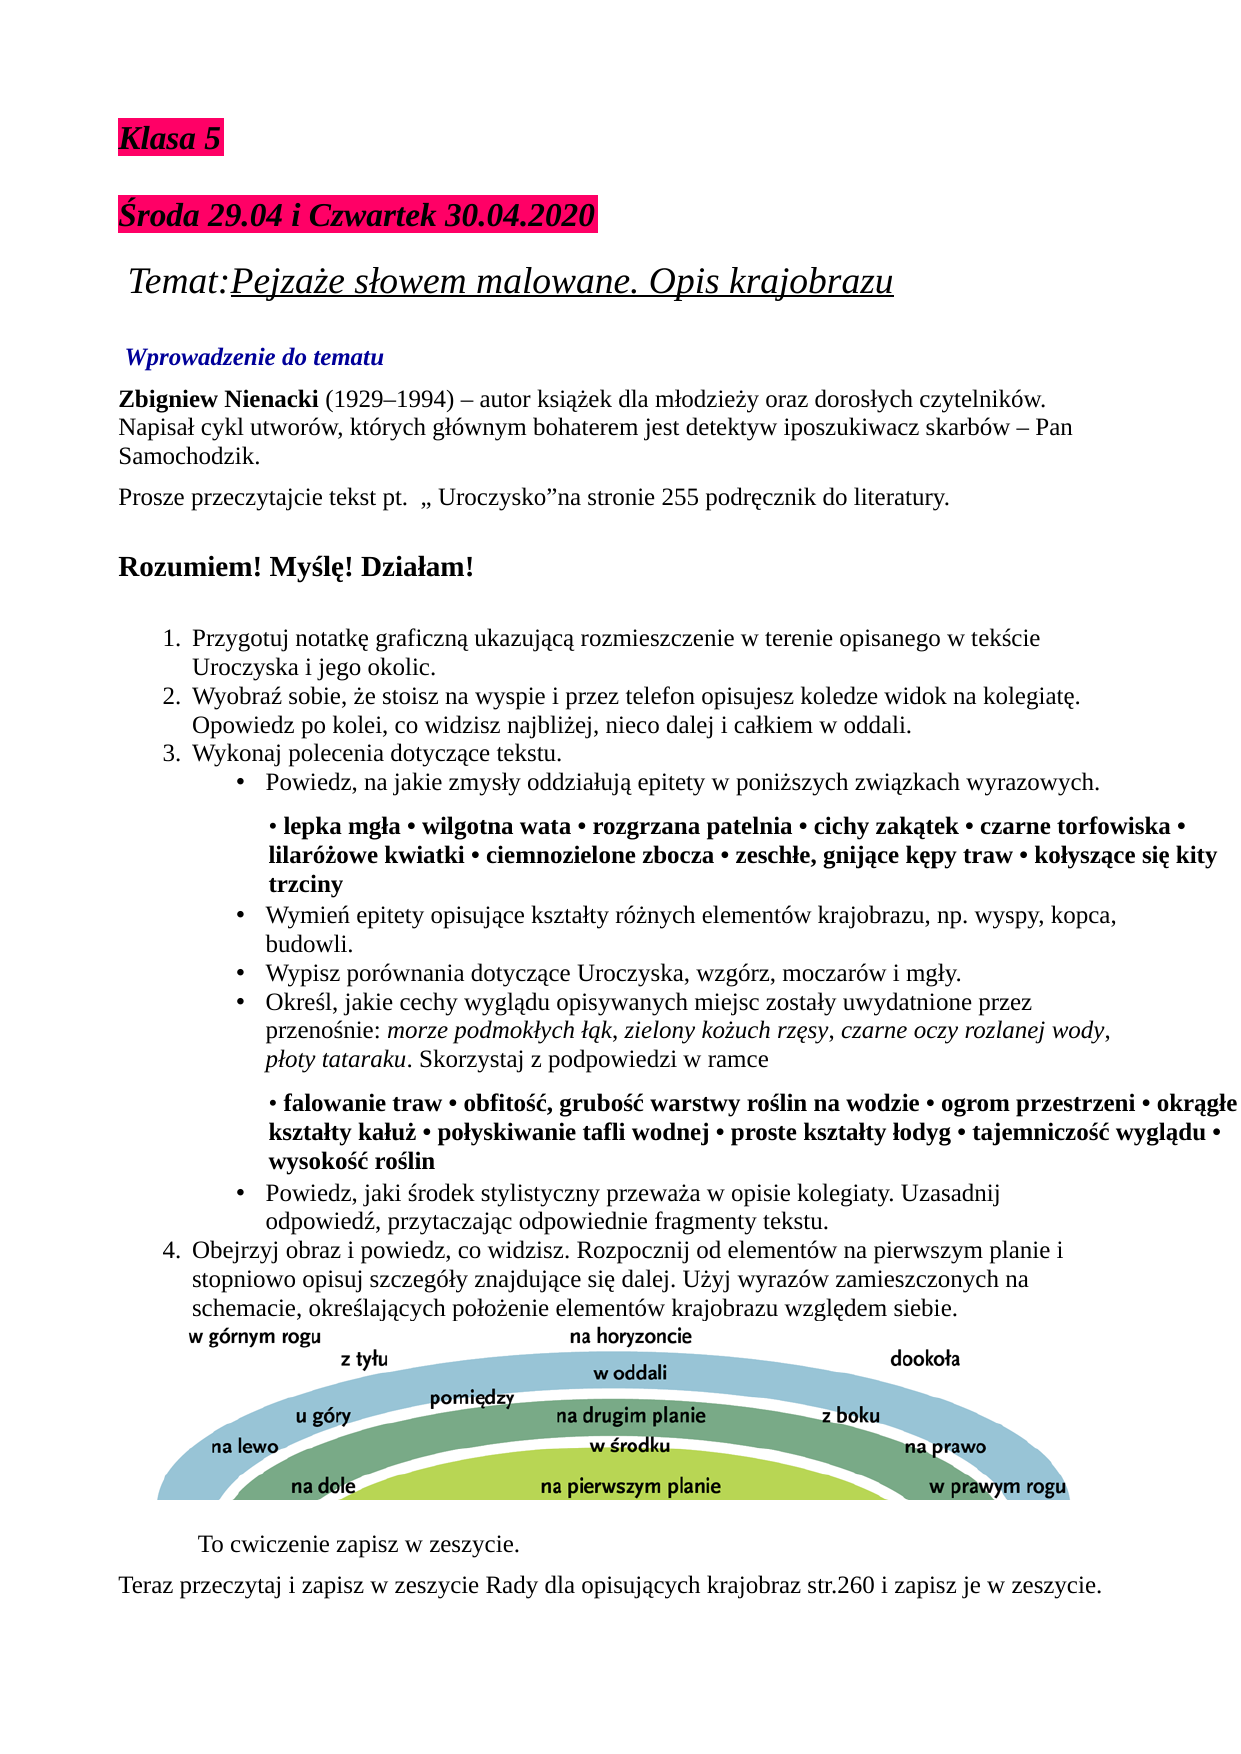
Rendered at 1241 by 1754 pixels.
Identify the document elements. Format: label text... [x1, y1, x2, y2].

list Wyobraź sobie, że stoisz na wyspie i przez telefon opisujesz koledze widok na kolegiatę. Opowiedz po kolei, co widzisz najbliżej, nieco dalej i całkiem w oddali. [162, 681, 1122, 738]
list Wymień epitety opisujące kształty różnych elementów krajobrazu, np. wyspy, kopca, budowli. [236, 901, 1122, 958]
subtitle Rozumiem! Myślę! Działam! [118, 549, 1122, 582]
list Wypisz porównania dotyczące Uroczyska, wzgórz, moczarów i mgły. [236, 958, 1122, 987]
list Powiedz, na jakie zmysły oddziałują epitety w poniższych związkach wyrazowych. [236, 767, 1122, 796]
text Wprowadzenie do tematu [118, 342, 1122, 371]
subtitle Temat:Pejzaże słowem malowane. Opis krajobrazu [118, 258, 1122, 301]
text Teraz przeczytaj i zapisz w zeszycie Rady dla opisujących krajobraz str.260 i zapisz je w zeszycie. [118, 1570, 1122, 1599]
list To cwiczenie zapisz w zeszycie. [162, 1529, 1122, 1557]
table_header • falowanie traw • obfitość, grubość warstwy roślin na wodzie • ogrom przestrzeni • okrągłe kształty kałuż • połyskiwanie tafli wodnej • proste kształty łodyg • tajemniczość wyglądu • wysokość roślin [265, 1086, 1240, 1178]
list Obejrzyj obraz i powiedz, co widzisz. Rozpocznij od elementów na pierwszym planie i stopniowo opisuj szczegóły znajdujące się dalej. Użyj wyrazów zamieszczonych na schemacie, określających położenie elementów krajobrazu względem siebie. [162, 1235, 1122, 1321]
text Zbigniew Nienacki (1929–1994) – autor książek dla młodzieży oraz dorosłych czytelników. Napisał cykl utworów, których głównym bohaterem jest detektyw iposzukiwacz skarbów – Pan Samochodzik. [118, 384, 1122, 470]
list Określ, jakie cechy wyglądu opisywanych miejsc zostały uwydatnione przez przenośnie: morze podmokłych łąk, zielony kożuch rzęsy, czarne oczy rozlanej wody, płoty tataraku. Skorzystaj z podpowiedzi w ramce [236, 987, 1122, 1073]
picture [140, 1321, 1100, 1500]
text Klasa 5 [118, 118, 1122, 156]
list Przygotuj notatkę graficzną ukazującą rozmieszczenie w terenie opisanego w tekście Uroczyska i jego okolic. [162, 623, 1122, 681]
text Środa 29.04 i Czwartek 30.04.2020 [118, 195, 1122, 233]
list Powiedz, jaki środek stylistyczny przeważa w opisie kolegiaty. Uzasadnij odpowiedź, przytaczając odpowiednie fragmenty tekstu. [236, 1178, 1122, 1235]
list Wykonaj polecenia dotyczące tekstu. [162, 738, 1122, 767]
table_header • lepka mgła • wilgotna wata • rozgrzana patelnia • cichy zakątek • czarne torfowiska • lilaróżowe kwiatki • ciemnozielone zbocza • zeschłe, gnijące kępy traw • kołyszące się kity trzciny [265, 809, 1240, 901]
text Prosze przeczytajcie tekst pt. „ Uroczysko”na stronie 255 podręcznik do literatury. [118, 482, 1122, 511]
